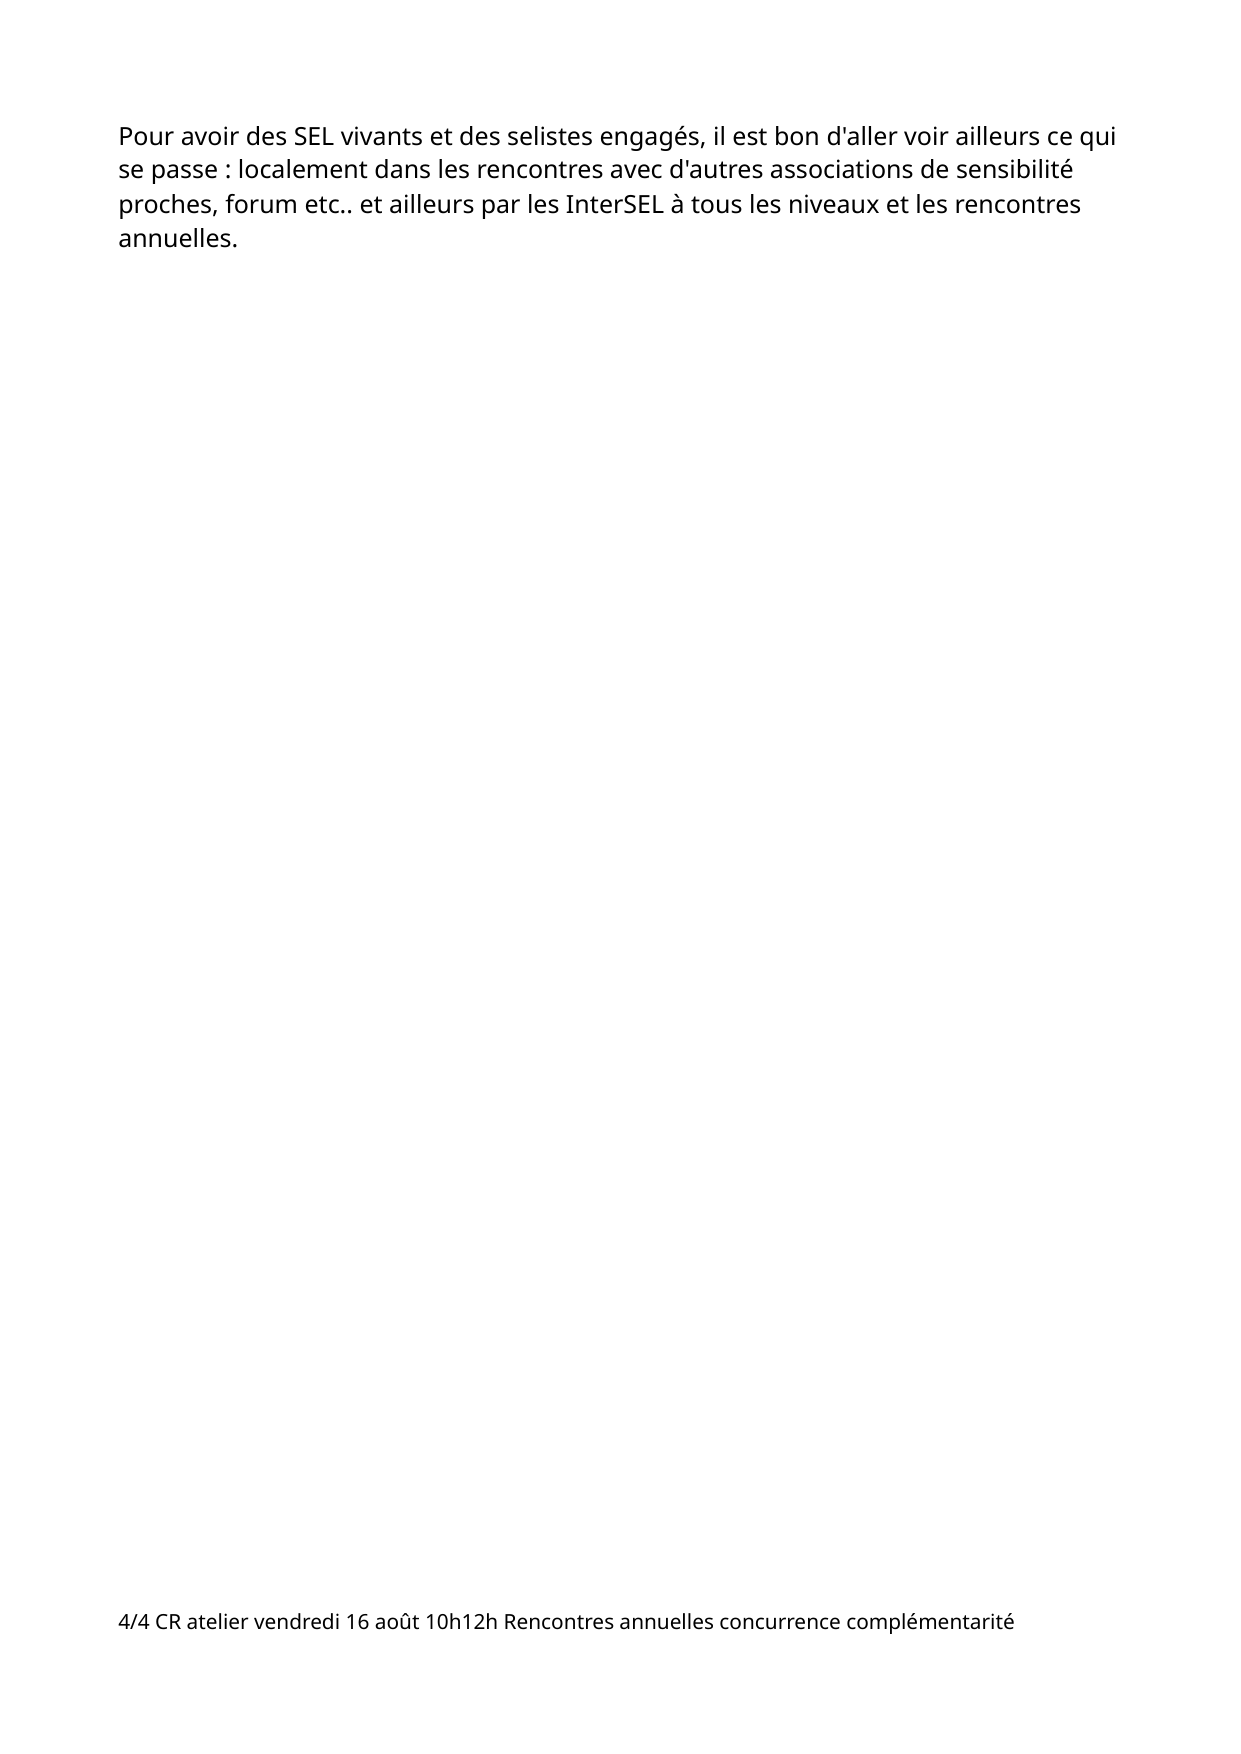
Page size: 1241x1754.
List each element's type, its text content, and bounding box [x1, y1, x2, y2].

text Pour avoir des SEL vivants et des selistes engagés, il est bon d'aller voir ailleurs ce qui se passe : localement dans les rencontres avec d'autres associations de sensibilité proches, forum etc.. et ailleurs par les InterSEL à tous les niveaux et les rencontres annuelles. [118, 118, 1122, 254]
